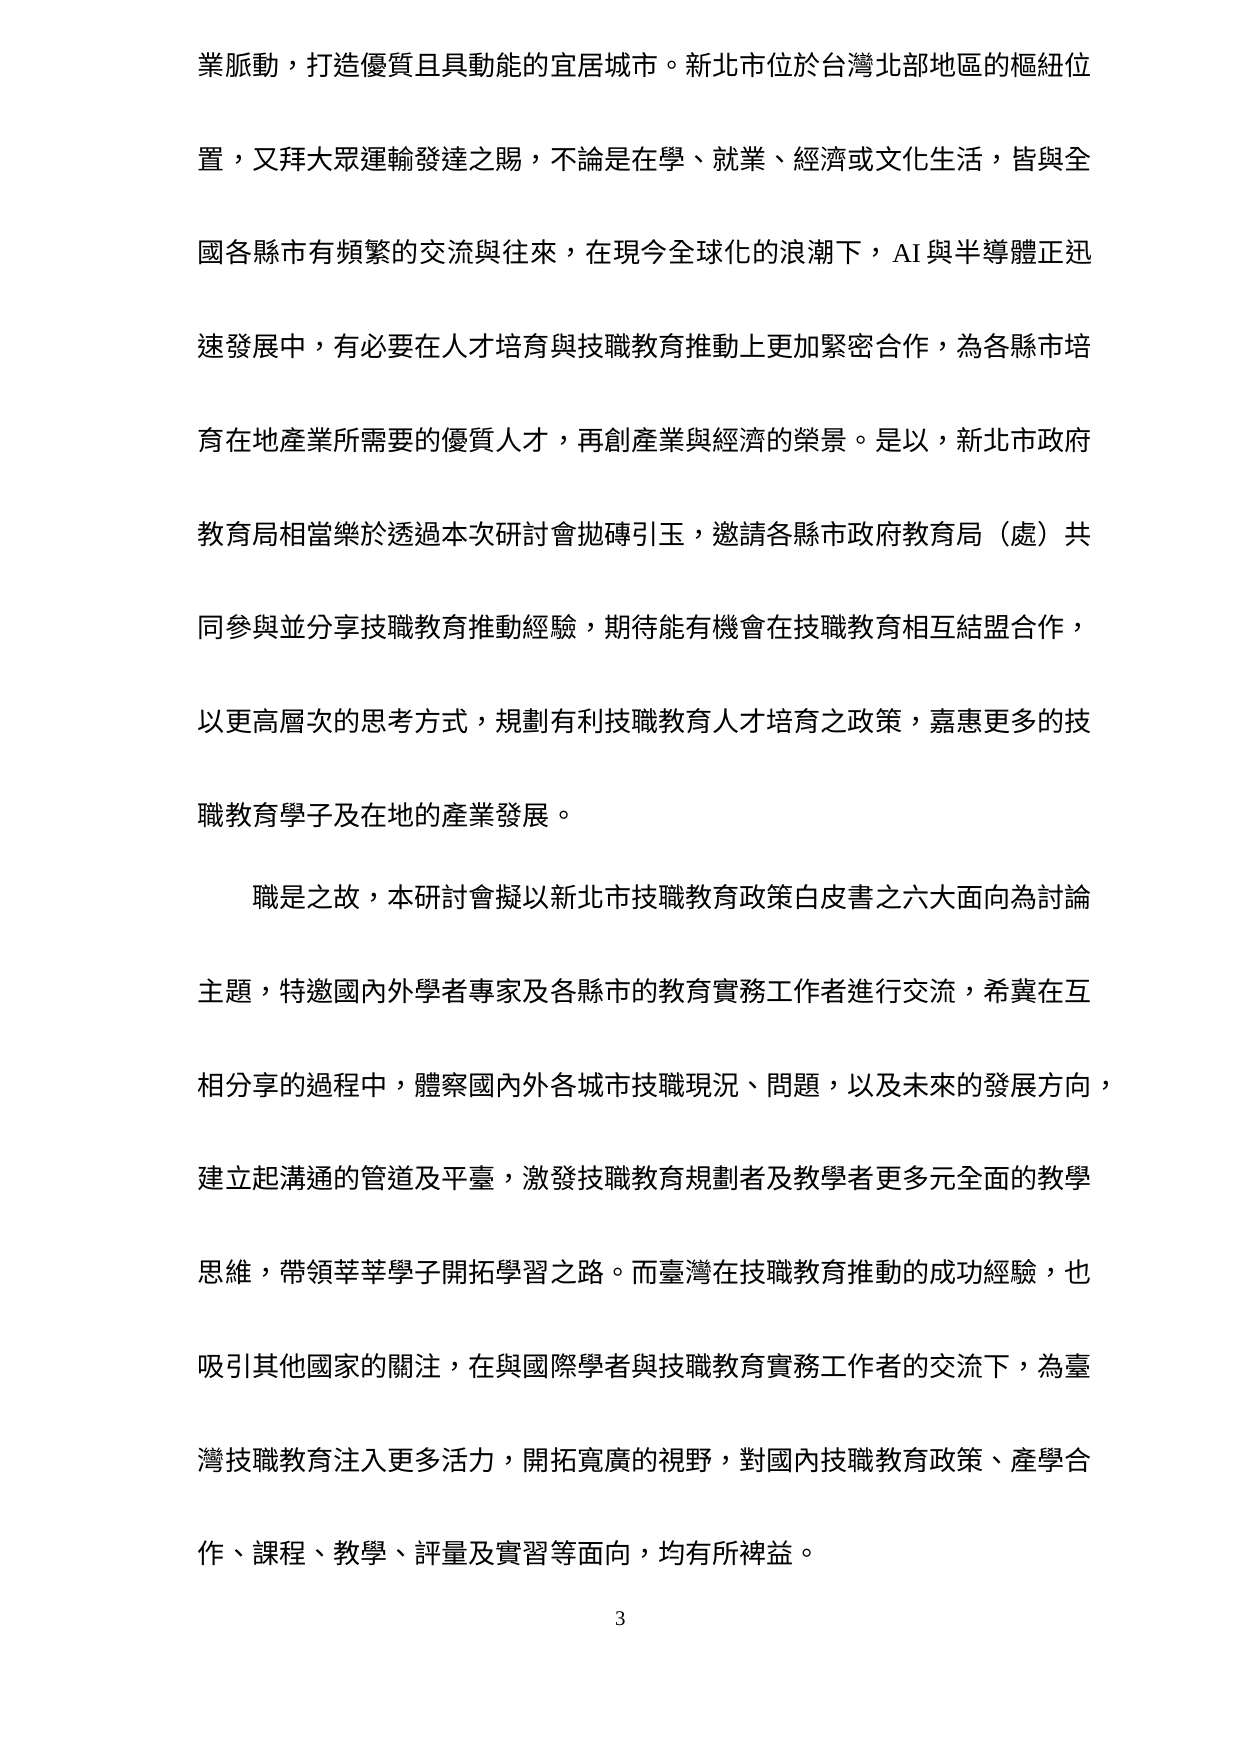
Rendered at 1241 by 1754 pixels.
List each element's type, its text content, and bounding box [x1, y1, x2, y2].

text 職是之故，本研討會擬以新北市技職教育政策白皮書之六大面向為討論主題，特邀國內外學者專家及各縣市的教育實務工作者進行交流，希冀在互相分享的過程中，體察國內外各城市技職現況、問題，以及未來的發展方向，建立起溝通的管道及平臺，激發技職教育規劃者及教學者更多元全面的教學思維，帶領莘莘學子開拓學習之路。而臺灣在技職教育推動的成功經驗，也吸引其他國家的關注，在與國際學者與技職教育實務工作者的交流下，為臺灣技職教育注入更多活力，開拓寬廣的視野，對國內技職教育政策、產學合作、課程、教學、評量及實習等面向，均有所裨益。 [198, 854, 1092, 1573]
text 業脈動，打造優質且具動能的宜居城市。新北市位於台灣北部地區的樞紐位置，又拜大眾運輸發達之賜，不論是在學、就業、經濟或文化生活，皆與全國各縣市有頻繁的交流與往來，在現今全球化的浪潮下，AI與半導體正迅速發展中，有必要在人才培育與技職教育推動上更加緊密合作，為各縣市培育在地產業所需要的優質人才，再創產業與經濟的榮景。是以，新北市政府教育局相當樂於透過本次研討會拋磚引玉，邀請各縣市政府教育局（處）共同參與並分享技職教育推動經驗，期待能有機會在技職教育相互結盟合作，以更高層次的思考方式，規劃有利技職教育人才培育之政策，嘉惠更多的技職教育學子及在地的產業發展。 [198, 22, 1092, 834]
